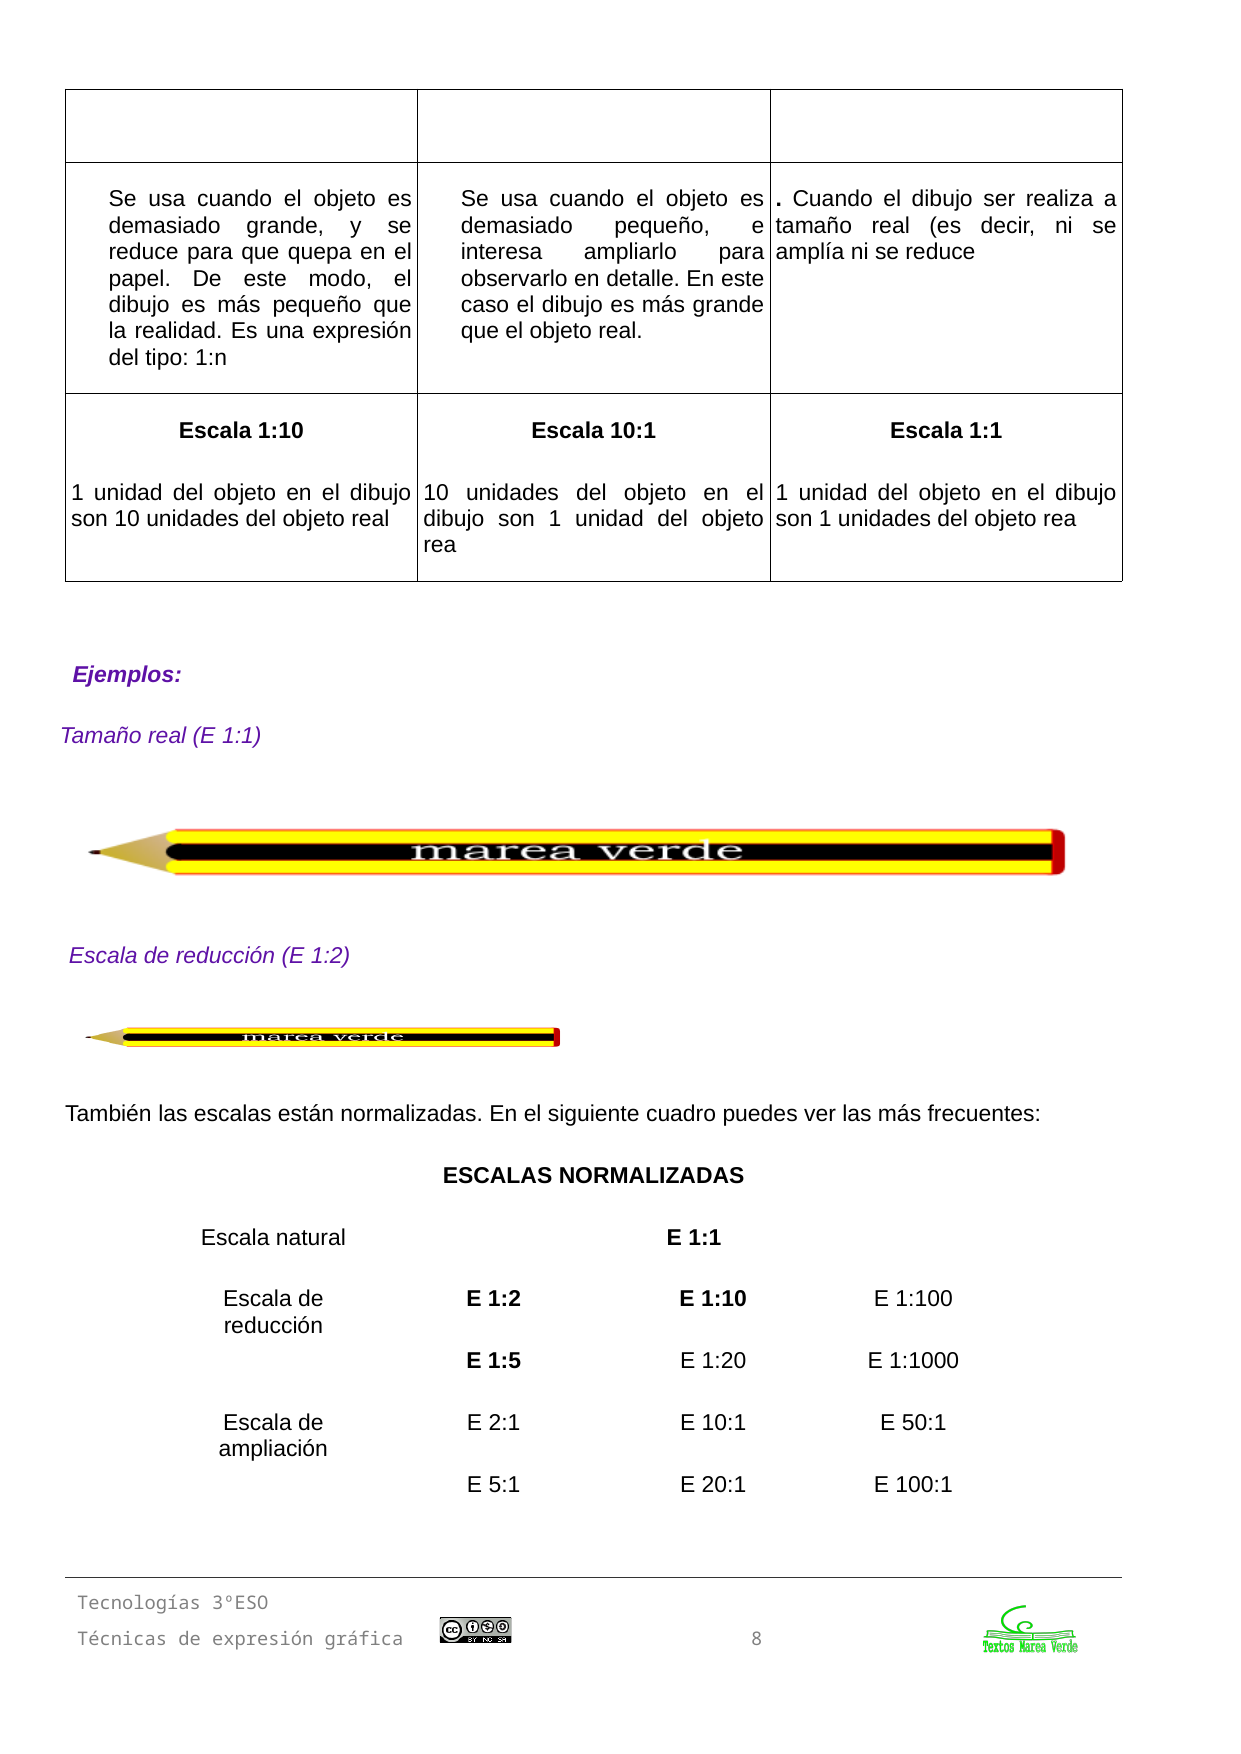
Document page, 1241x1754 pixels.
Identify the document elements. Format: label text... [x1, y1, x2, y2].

picture [81, 1012, 571, 1056]
text También las escalas están normalizadas. En el siguiente cuadro puedes ver las más frecuentes: [65, 1100, 1122, 1126]
table_cell E 1:20 [614, 1330, 812, 1391]
table_cell Escala de ampliación [173, 1391, 373, 1515]
table_cell E 50:1 [812, 1391, 1014, 1453]
table_cell E 1:5 [373, 1330, 613, 1391]
table_cell Se usa cuando el objeto es demasiado grande, y se reduce para que quepa en el papel. De este modo, el dibujo es más pequeño que la realidad. Es una expresión del tipo: 1:n [66, 163, 417, 393]
table_cell Se usa cuando el objeto es demasiado pequeño, e interesa ampliarlo para observarlo en detalle. En este caso el dibujo es más grande que el objeto real. [418, 163, 770, 393]
table_cell Escala 1:10 1 unidad del objeto en el dibujo son 10 unidades del objeto real [66, 394, 417, 581]
table_cell E 5:1 [373, 1453, 613, 1515]
table_header [771, 90, 1122, 162]
table_cell E 1:2 [373, 1268, 613, 1329]
table_cell E 10:1 [614, 1391, 812, 1453]
table_cell E 1:10 [614, 1268, 812, 1329]
list Ejemplos: [36, 661, 1122, 687]
text Tamaño real (E 1:1) [59, 722, 1122, 749]
table_header [418, 90, 770, 162]
table_cell E 1:1000 [812, 1330, 1014, 1391]
table_cell Escala 10:1 10 unidades del objeto en el dibujo son 1 unidad del objeto rea [418, 394, 770, 581]
table_cell . Cuando el dibujo ser realiza a tamaño real (es decir, ni se amplía ni se reduce [771, 163, 1122, 393]
text Escala de reducción (E 1:2) [69, 942, 1122, 968]
picture [81, 793, 1088, 897]
table_cell E 100:1 [812, 1453, 1014, 1515]
table_cell E 20:1 [614, 1453, 812, 1515]
table_cell Escala 1:1 1 unidad del objeto en el dibujo son 1 unidades del objeto rea [771, 394, 1122, 581]
table_cell E 2:1 [373, 1391, 613, 1453]
table_cell Escala natural [173, 1206, 373, 1268]
picture [439, 1617, 512, 1643]
table_cell Escala de reducción [173, 1268, 373, 1391]
table_header ESCALAS NORMALIZADAS [173, 1144, 1014, 1206]
table_header [66, 90, 417, 162]
table_cell E 1:100 [812, 1268, 1014, 1329]
picture [978, 1600, 1083, 1666]
table_cell E 1:1 [373, 1206, 1014, 1268]
